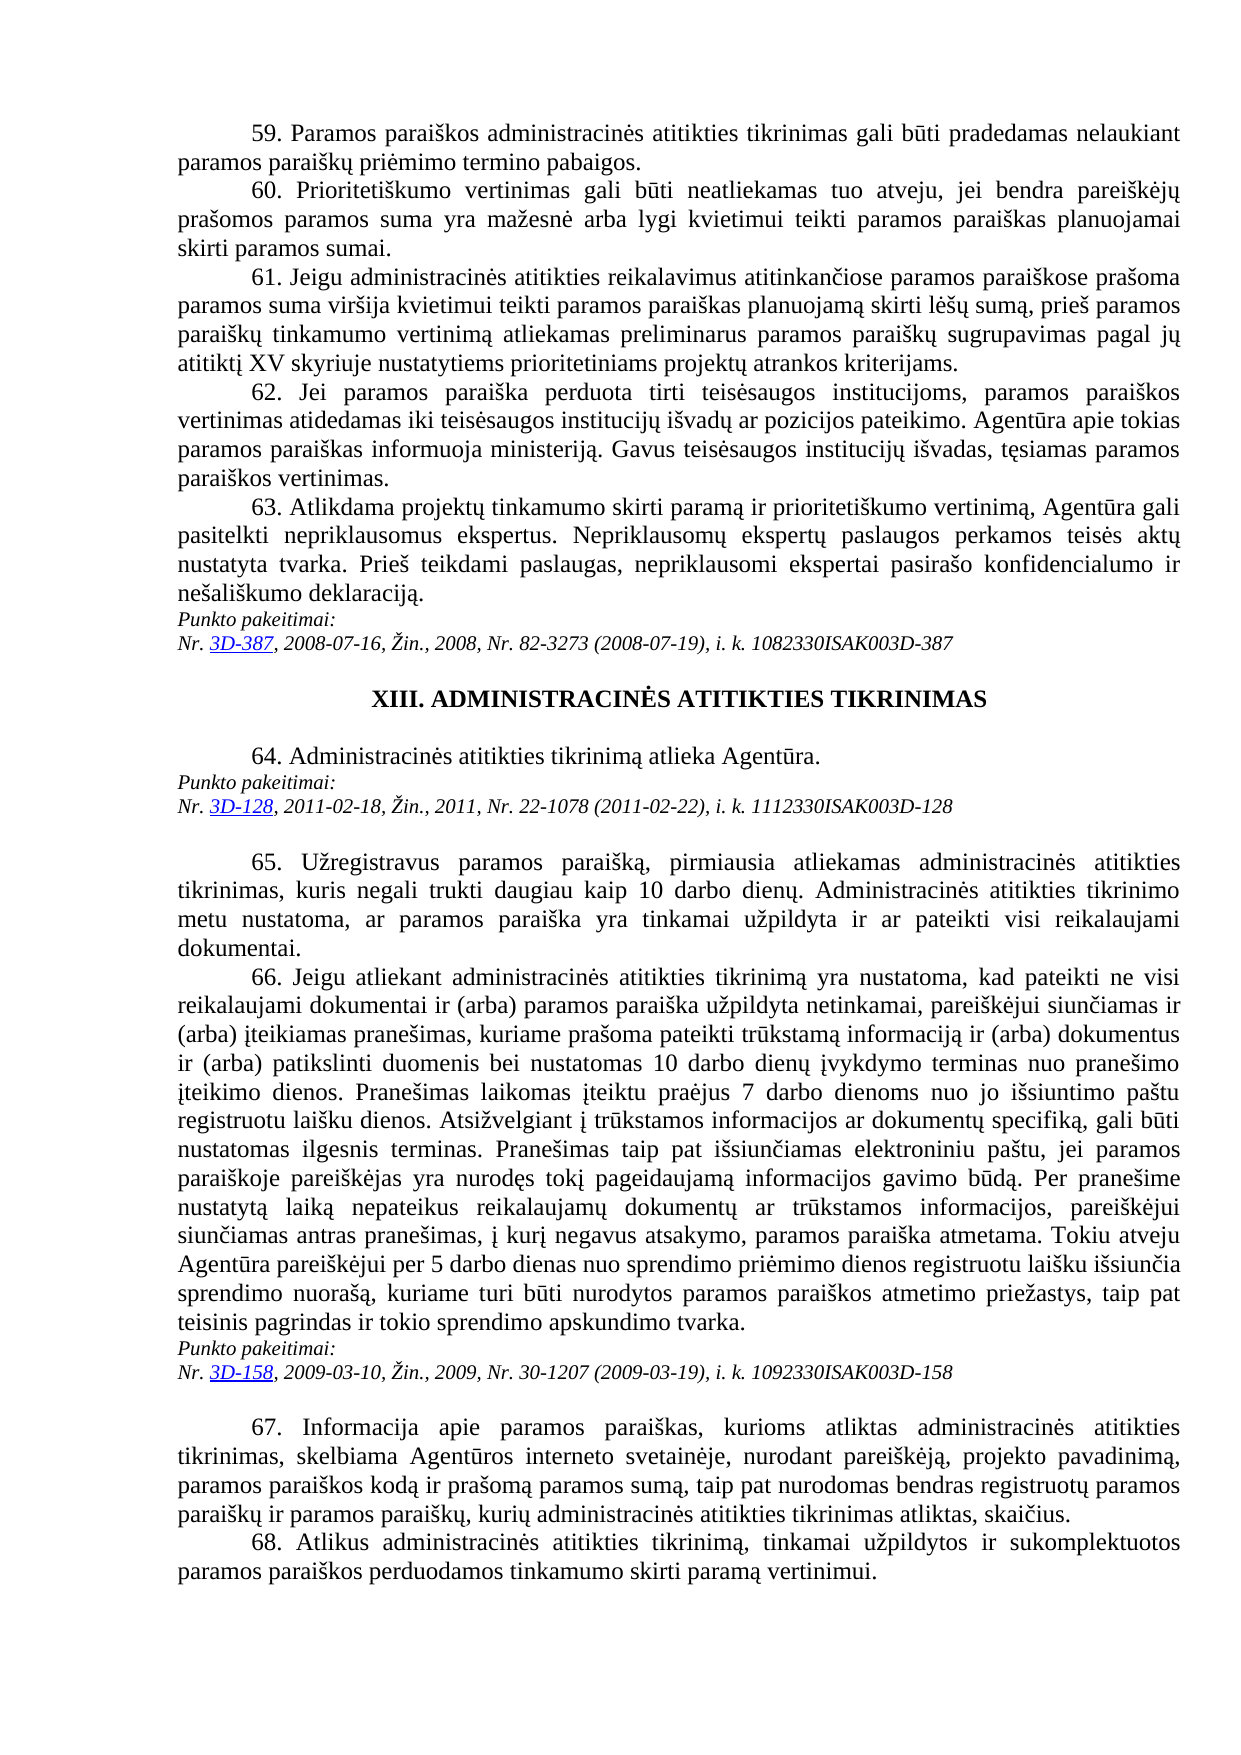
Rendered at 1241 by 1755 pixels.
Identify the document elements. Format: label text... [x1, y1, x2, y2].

text XIII. ADMINISTRACINĖS ATITIKTIES TIKRINIMAS [177, 684, 1181, 712]
text 68. Atlikus administracinės atitikties tikrinimą, tinkamai užpildytos ir sukomplektuotos paramos paraiškos perduodamos tinkamumo skirti paramą vertinimui. [177, 1527, 1181, 1585]
text Punkto pakeitimai: [177, 1336, 1181, 1360]
text 65. Užregistravus paramos paraišką, pirmiausia atliekamas administracinės atitikties tikrinimas, kuris negali trukti daugiau kaip 10 darbo dienų. Administracinės atitikties tikrinimo metu nustatoma, ar paramos paraiška yra tinkamai užpildyta ir ar pateikti visi reikalaujami dokumentai. [177, 847, 1181, 962]
text Nr. 3D-158, 2009-03-10, Žin., 2009, Nr. 30-1207 (2009-03-19), i. k. 1092330ISAK003D-158 [177, 1360, 1181, 1384]
text 62. Jei paramos paraiška perduota tirti teisėsaugos institucijoms, paramos paraiškos vertinimas atidedamas iki teisėsaugos institucijų išvadų ar pozicijos pateikimo. Agentūra apie tokias paramos paraiškas informuoja ministeriją. Gavus teisėsaugos institucijų išvadas, tęsiamas paramos paraiškos vertinimas. [177, 377, 1181, 492]
text 60. Prioritetiškumo vertinimas gali būti neatliekamas tuo atveju, jei bendra pareiškėjų prašomos paramos suma yra mažesnė arba lygi kvietimui teikti paramos paraiškas planuojamai skirti paramos sumai. [177, 176, 1181, 262]
text 64. Administracinės atitikties tikrinimą atlieka Agentūra. [177, 741, 1181, 770]
text Nr. 3D-387, 2008-07-16, Žin., 2008, Nr. 82-3273 (2008-07-19), i. k. 1082330ISAK003D-387 [177, 631, 1181, 655]
text 61. Jeigu administracinės atitikties reikalavimus atitinkančiose paramos paraiškose prašoma paramos suma viršija kvietimui teikti paramos paraiškas planuojamą skirti lėšų sumą, prieš paramos paraiškų tinkamumo vertinimą atliekamas preliminarus paramos paraiškų sugrupavimas pagal jų atitiktį XV skyriuje nustatytiems prioritetiniams projektų atrankos kriterijams. [177, 262, 1181, 377]
text Punkto pakeitimai: [177, 770, 1181, 794]
text Nr. 3D-128, 2011-02-18, Žin., 2011, Nr. 22-1078 (2011-02-22), i. k. 1112330ISAK003D-128 [177, 794, 1181, 818]
text Punkto pakeitimai: [177, 607, 1181, 631]
text 63. Atlikdama projektų tinkamumo skirti paramą ir prioritetiškumo vertinimą, Agentūra gali pasitelkti nepriklausomus ekspertus. Nepriklausomų ekspertų paslaugos perkamos teisės aktų nustatyta tvarka. Prieš teikdami paslaugas, nepriklausomi ekspertai pasirašo konfidencialumo ir nešališkumo deklaraciją. [177, 492, 1181, 607]
text 66. Jeigu atliekant administracinės atitikties tikrinimą yra nustatoma, kad pateikti ne visi reikalaujami dokumentai ir (arba) paramos paraiška užpildyta netinkamai, pareiškėjui siunčiamas ir (arba) įteikiamas pranešimas, kuriame prašoma pateikti trūkstamą informaciją ir (arba) dokumentus ir (arba) patikslinti duomenis bei nustatomas 10 darbo dienų įvykdymo terminas nuo pranešimo įteikimo dienos. Pranešimas laikomas įteiktu praėjus 7 darbo dienoms nuo jo išsiuntimo paštu registruotu laišku dienos. Atsižvelgiant į trūkstamos informacijos ar dokumentų specifiką, gali būti nustatomas ilgesnis terminas. Pranešimas taip pat išsiunčiamas elektroniniu paštu, jei paramos paraiškoje pareiškėjas yra nurodęs tokį pageidaujamą informacijos gavimo būdą. Per pranešime nustatytą laiką nepateikus reikalaujamų dokumentų ar trūkstamos informacijos, pareiškėjui siunčiamas antras pranešimas, į kurį negavus atsakymo, paramos paraiška atmetama. Tokiu atveju Agentūra pareiškėjui per 5 darbo dienas nuo sprendimo priėmimo dienos registruotu laišku išsiunčia sprendimo nuorašą, kuriame turi būti nurodytos paramos paraiškos atmetimo priežastys, taip pat teisinis pagrindas ir tokio sprendimo apskundimo tvarka. [177, 962, 1181, 1336]
text 59. Paramos paraiškos administracinės atitikties tikrinimas gali būti pradedamas nelaukiant paramos paraiškų priėmimo termino pabaigos. [177, 118, 1181, 176]
text 67. Informacija apie paramos paraiškas, kurioms atliktas administracinės atitikties tikrinimas, skelbiama Agentūros interneto svetainėje, nurodant pareiškėją, projekto pavadinimą, paramos paraiškos kodą ir prašomą paramos sumą, taip pat nurodomas bendras registruotų paramos paraiškų ir paramos paraiškų, kurių administracinės atitikties tikrinimas atliktas, skaičius. [177, 1412, 1181, 1527]
